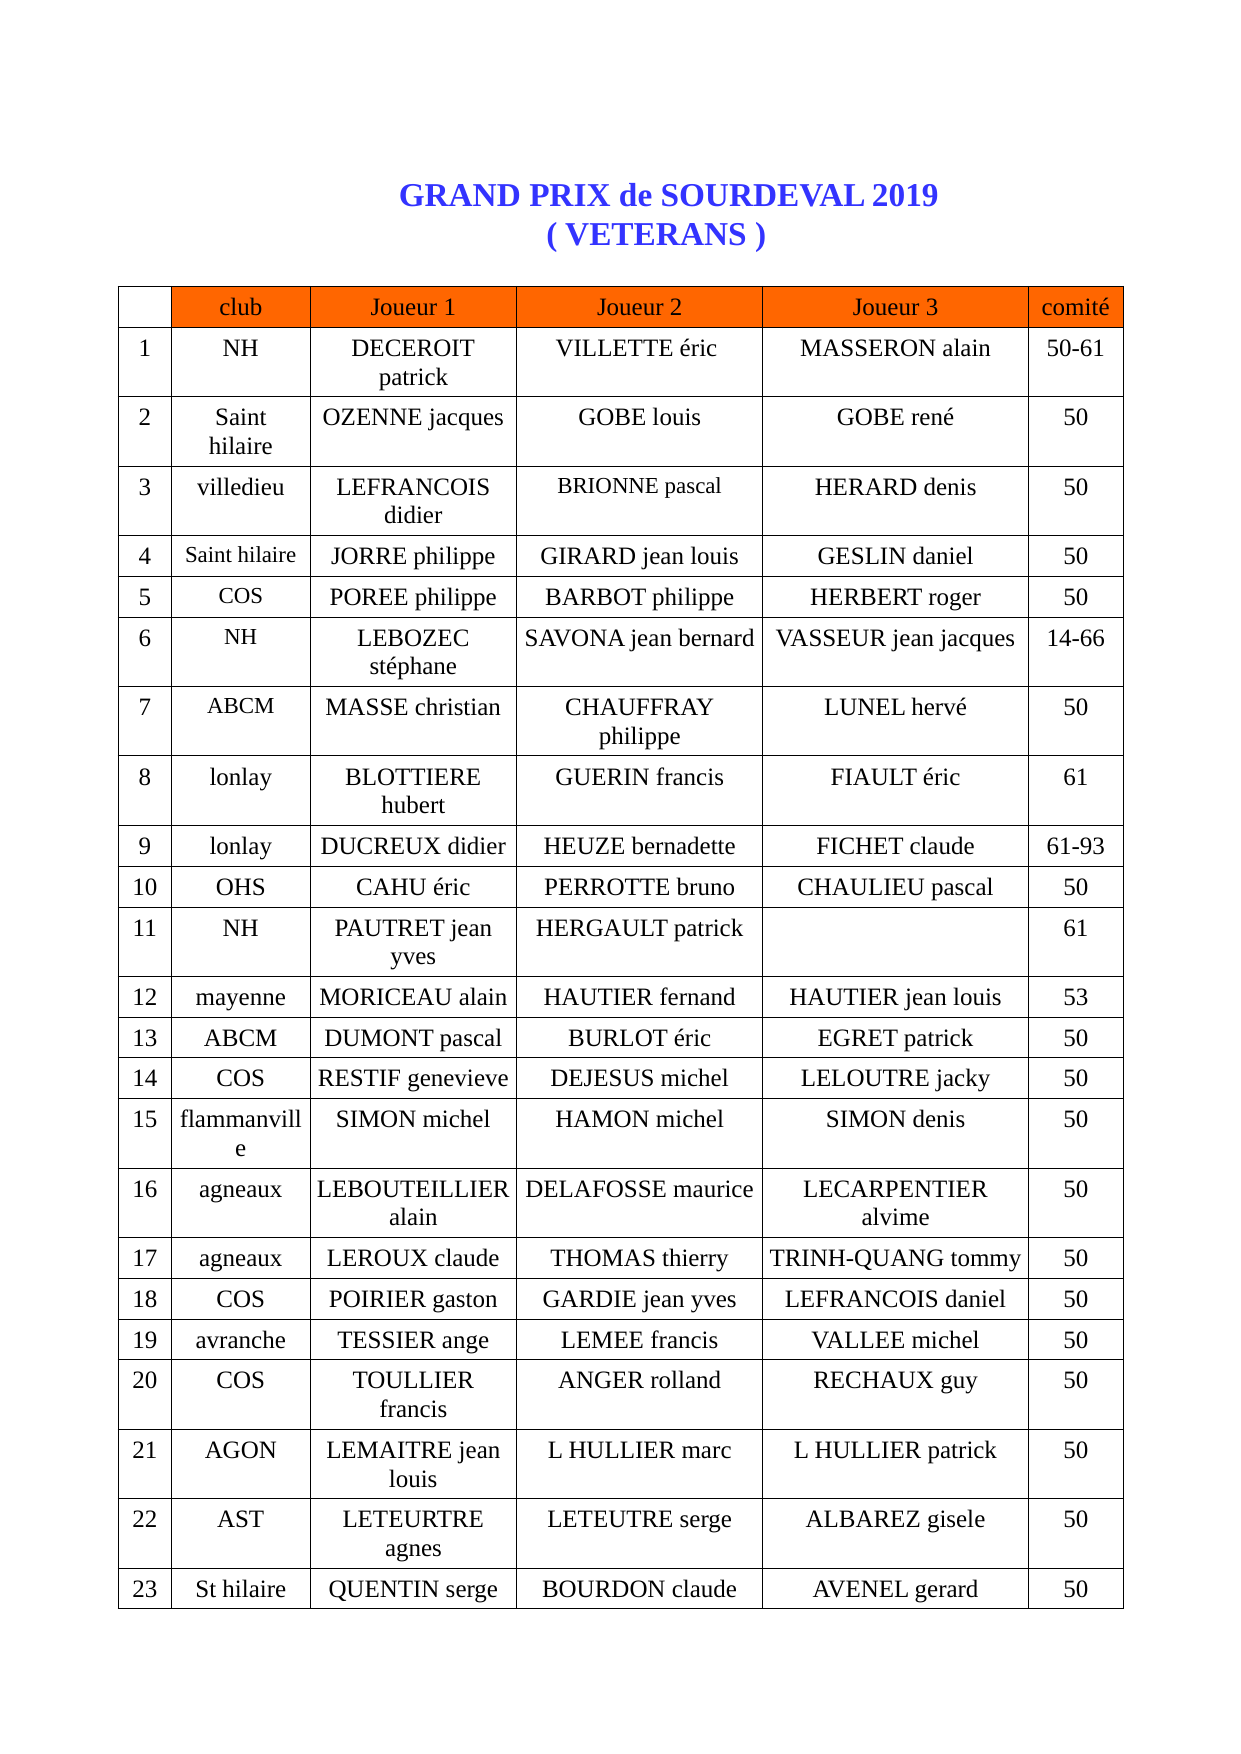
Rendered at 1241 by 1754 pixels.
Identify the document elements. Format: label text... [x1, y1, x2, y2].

table_cell HAUTIER fernand [517, 977, 762, 1017]
table_header Joueur 1 [311, 287, 516, 327]
table_cell EGRET patrick [763, 1018, 1028, 1057]
table_cell LEMAITRE jean louis [311, 1430, 516, 1498]
table_cell 50 [1029, 1499, 1123, 1568]
table_cell 8 [119, 756, 171, 825]
table_cell 50 [1029, 1320, 1123, 1359]
table_cell 61-93 [1029, 826, 1123, 866]
table_cell 50 [1029, 1569, 1123, 1608]
table_cell RESTIF genevieve [311, 1058, 516, 1098]
table_cell 14-66 [1029, 618, 1123, 686]
table_cell CHAULIEU pascal [763, 867, 1028, 906]
table_cell LEBOUTEILLIER alain [311, 1169, 516, 1237]
table_cell HAUTIER jean louis [763, 977, 1028, 1017]
table_cell DEJESUS michel [517, 1058, 762, 1098]
table_cell 61 [1029, 756, 1123, 825]
table_cell 9 [119, 826, 171, 866]
table_cell DELAFOSSE maurice [517, 1169, 762, 1237]
table_cell L HULLIER marc [517, 1430, 762, 1498]
table_cell 50 [1029, 397, 1123, 466]
table_cell MORICEAU alain [311, 977, 516, 1017]
table_cell NH [172, 328, 310, 396]
table_cell COS [172, 1279, 310, 1318]
table_cell 5 [119, 577, 171, 616]
table_cell LEROUX claude [311, 1238, 516, 1278]
table_cell MASSE christian [311, 687, 516, 755]
table_header comité [1029, 287, 1123, 327]
table_cell TOULLIER francis [311, 1360, 516, 1429]
table_cell 12 [119, 977, 171, 1017]
table_cell 50 [1029, 1430, 1123, 1498]
table_cell 50 [1029, 1058, 1123, 1098]
table_cell 61 [1029, 908, 1123, 976]
table_cell PAUTRET jean yves [311, 908, 516, 976]
table_cell [763, 908, 1028, 976]
table_cell COS [172, 577, 310, 616]
table_cell villedieu [172, 467, 310, 535]
table_cell 3 [119, 467, 171, 535]
table_cell LECARPENTIER alvime [763, 1169, 1028, 1237]
table_cell GOBE rené [763, 397, 1028, 466]
table_cell MASSERON alain [763, 328, 1028, 396]
table_cell OZENNE jacques [311, 397, 516, 466]
table_cell 23 [119, 1569, 171, 1608]
table_cell 50 [1029, 1169, 1123, 1237]
table_cell Saint hilaire [172, 536, 310, 576]
table_cell HEUZE bernadette [517, 826, 762, 866]
table_header Joueur 3 [763, 287, 1028, 327]
table_cell 1 [119, 328, 171, 396]
table_cell St hilaire [172, 1569, 310, 1608]
table_cell LETEUTRE serge [517, 1499, 762, 1568]
table_cell TESSIER ange [311, 1320, 516, 1359]
table_cell avranche [172, 1320, 310, 1359]
table_cell TRINH-QUANG tommy [763, 1238, 1028, 1278]
table_cell Saint hilaire [172, 397, 310, 466]
table_cell COS [172, 1360, 310, 1429]
table_cell LEBOZEC stéphane [311, 618, 516, 686]
table_cell 14 [119, 1058, 171, 1098]
table_cell 4 [119, 536, 171, 576]
table_cell VILLETTE éric [517, 328, 762, 396]
table_cell 7 [119, 687, 171, 755]
table_cell CHAUFFRAY philippe [517, 687, 762, 755]
table_header club [172, 287, 310, 327]
table_cell 50 [1029, 687, 1123, 755]
table_header Joueur 2 [517, 287, 762, 327]
table_cell LETEURTRE agnes [311, 1499, 516, 1568]
table_cell 11 [119, 908, 171, 976]
table_cell 50 [1029, 577, 1123, 616]
table_cell QUENTIN serge [311, 1569, 516, 1608]
table_cell SAVONA jean bernard [517, 618, 762, 686]
table_cell HERBERT roger [763, 577, 1028, 616]
table_cell 50 [1029, 1238, 1123, 1278]
table_cell 17 [119, 1238, 171, 1278]
table_cell flammanville [172, 1099, 310, 1167]
table_cell PERROTTE bruno [517, 867, 762, 906]
table_cell CAHU éric [311, 867, 516, 906]
table_cell 50 [1029, 1279, 1123, 1318]
table_cell 19 [119, 1320, 171, 1359]
table_cell BURLOT éric [517, 1018, 762, 1057]
table_cell 50 [1029, 867, 1123, 906]
table_cell 21 [119, 1430, 171, 1498]
table_cell VASSEUR jean jacques [763, 618, 1028, 686]
table_cell 50 [1029, 1360, 1123, 1429]
table_cell 2 [119, 397, 171, 466]
table_cell LEFRANCOIS didier [311, 467, 516, 535]
table_cell 50-61 [1029, 328, 1123, 396]
table_cell 50 [1029, 1018, 1123, 1057]
table_cell FICHET claude [763, 826, 1028, 866]
table_cell LUNEL hervé [763, 687, 1028, 755]
table_cell agneaux [172, 1238, 310, 1278]
table_cell 13 [119, 1018, 171, 1057]
table_cell HAMON michel [517, 1099, 762, 1167]
table_cell FIAULT éric [763, 756, 1028, 825]
table_cell BOURDON claude [517, 1569, 762, 1608]
table_cell COS [172, 1058, 310, 1098]
table_cell ANGER rolland [517, 1360, 762, 1429]
table_cell NH [172, 908, 310, 976]
table_cell 50 [1029, 1099, 1123, 1167]
table_cell BARBOT philippe [517, 577, 762, 616]
table_cell 22 [119, 1499, 171, 1568]
table_cell POIRIER gaston [311, 1279, 516, 1318]
table_cell AVENEL gerard [763, 1569, 1028, 1608]
table_cell AGON [172, 1430, 310, 1498]
table_cell GOBE louis [517, 397, 762, 466]
table_cell ALBAREZ gisele [763, 1499, 1028, 1568]
table_cell JORRE philippe [311, 536, 516, 576]
table_cell HERGAULT patrick [517, 908, 762, 976]
table_cell 16 [119, 1169, 171, 1237]
table_cell LEMEE francis [517, 1320, 762, 1359]
table_cell SIMON denis [763, 1099, 1028, 1167]
table_cell HERARD denis [763, 467, 1028, 535]
table_cell GUERIN francis [517, 756, 762, 825]
table_cell NH [172, 618, 310, 686]
table_cell agneaux [172, 1169, 310, 1237]
table_cell ABCM [172, 687, 310, 755]
table_cell OHS [172, 867, 310, 906]
table_cell 18 [119, 1279, 171, 1318]
table_cell SIMON michel [311, 1099, 516, 1167]
table_cell 53 [1029, 977, 1123, 1017]
table_cell mayenne [172, 977, 310, 1017]
table_header [119, 287, 171, 327]
table_cell RECHAUX guy [763, 1360, 1028, 1429]
table_cell LEFRANCOIS daniel [763, 1279, 1028, 1318]
table_cell DUMONT pascal [311, 1018, 516, 1057]
table_cell L HULLIER patrick [763, 1430, 1028, 1498]
table_cell 20 [119, 1360, 171, 1429]
table_cell 10 [119, 867, 171, 906]
table_cell 6 [119, 618, 171, 686]
table_cell 50 [1029, 536, 1123, 576]
table_cell GARDIE jean yves [517, 1279, 762, 1318]
table_cell 15 [119, 1099, 171, 1167]
table_cell THOMAS thierry [517, 1238, 762, 1278]
table_cell ABCM [172, 1018, 310, 1057]
table_cell lonlay [172, 756, 310, 825]
table_cell DECEROIT patrick [311, 328, 516, 396]
table_cell GESLIN daniel [763, 536, 1028, 576]
table_cell LELOUTRE jacky [763, 1058, 1028, 1098]
table_cell VALLEE michel [763, 1320, 1028, 1359]
table_cell POREE philippe [311, 577, 516, 616]
table_cell AST [172, 1499, 310, 1568]
table_cell BLOTTIERE hubert [311, 756, 516, 825]
table_cell lonlay [172, 826, 310, 866]
table_cell BRIONNE pascal [517, 467, 762, 535]
table_cell DUCREUX didier [311, 826, 516, 866]
text GRAND PRIX de SOURDEVAL 2019 ( VETERANS ) [118, 176, 1122, 252]
table_cell 50 [1029, 467, 1123, 535]
table_cell GIRARD jean louis [517, 536, 762, 576]
